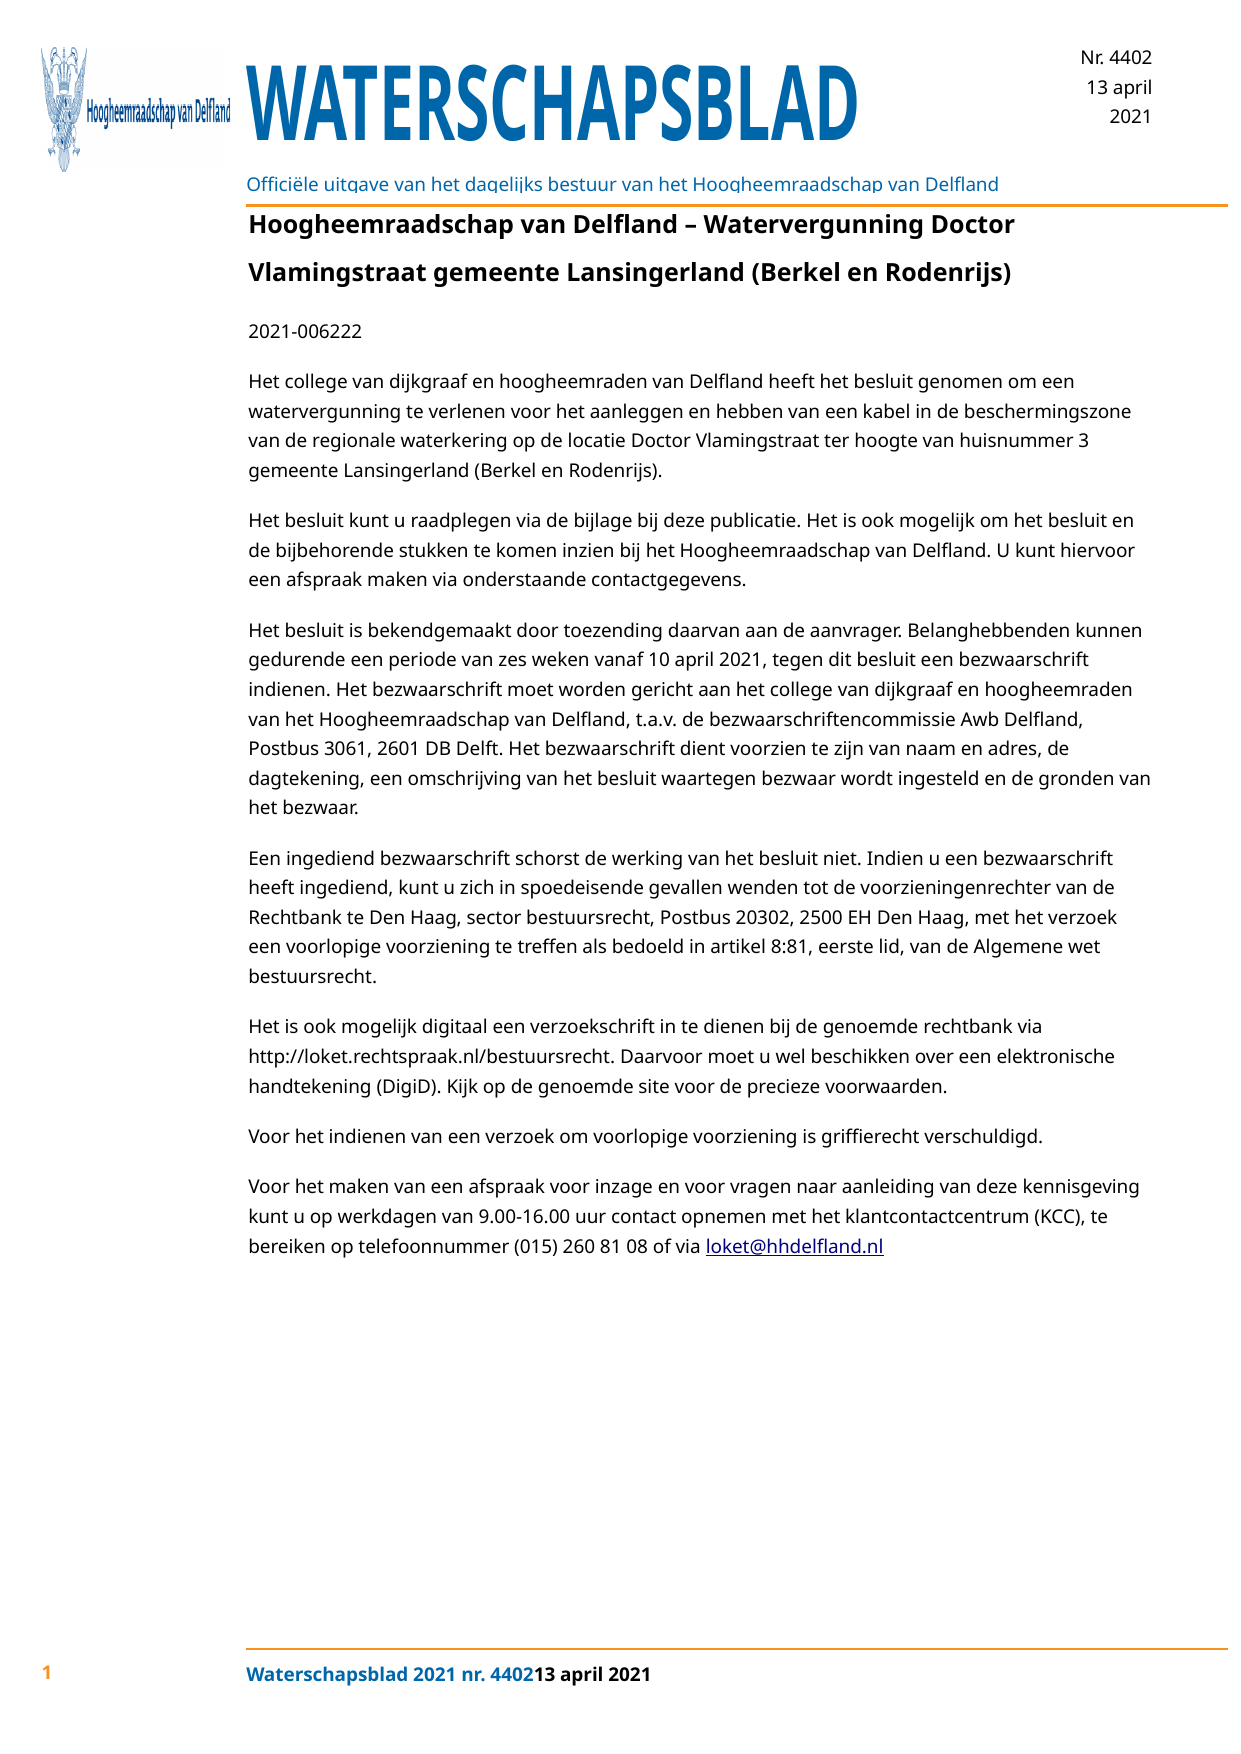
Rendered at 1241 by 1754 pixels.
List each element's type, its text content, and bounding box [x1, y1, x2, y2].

picture [41, 47, 231, 172]
text Het college van dijkgraaf en hoogheemraden van Delfland heeft het besluit genomen om een watervergunning te verlenen voor het aanleggen en hebben van een kabel in de beschermingszone van de regionale waterkering op de locatie Doctor Vlamingstraat ter hoogte van huisnummer 3 gemeente Lansingerland (Berkel en Rodenrijs). [248, 368, 1152, 483]
text Het besluit kunt u raadplegen via de bijlage bij deze publicatie. Het is ook mogelijk om het besluit en de bijbehorende stukken te komen inzien bij het Hoogheemraadschap van Delfland. U kunt hiervoor een afspraak maken via onderstaande contactgegevens. [248, 507, 1152, 592]
text Voor het maken van een afspraak voor inzage en voor vragen naar aanleiding van deze kennisgeving kunt u op werkdagen van 9.00-16.00 uur contact opnemen met het klantcontactcentrum (KCC), te bereiken op telefoonnummer (015) 260 81 08 of via loket@hhdelfland.nl [248, 1174, 1152, 1259]
text Een ingediend bezwaarschrift schorst de werking van het besluit niet. Indien u een bezwaarschrift heeft ingediend, kunt u zich in spoedeisende gevallen wenden tot de voorzieningenrechter van de Rechtbank te Den Haag, sector bestuursrecht, Postbus 20302, 2500 EH Den Haag, met het verzoek een voorlopige voorziening te treffen als bedoeld in artikel 8:81, eerste lid, van de Algemene wet bestuursrecht. [248, 845, 1152, 989]
text Hoogheemraadschap van Delfland – Watervergunning Doctor Vlamingstraat gemeente Lansingerland (Berkel en Rodenrijs) [248, 207, 1152, 288]
text Het besluit is bekendgemaakt door toezending daarvan aan de aanvrager. Belanghebbenden kunnen gedurende een periode van zes weken vanaf 10 april 2021, tegen dit besluit een bezwaarschrift indienen. Het bezwaarschrift moet worden gericht aan het college van dijkgraaf en hoogheemraden van het Hoogheemraadschap van Delfland, t.a.v. de bezwaarschriftencommissie Awb Delfland, Postbus 3061, 2601 DB Delft. Het bezwaarschrift dient voorzien te zijn van naam en adres, de dagtekening, een omschrijving van het besluit waartegen bezwaar wordt ingesteld en de gronden van het bezwaar. [248, 617, 1152, 820]
text 2021-006222 [248, 318, 1152, 344]
text Het is ook mogelijk digitaal een verzoekschrift in te dienen bij de genoemde rechtbank via http://loket.rechtspraak.nl/bestuursrecht. Daarvoor moet u wel beschikken over een elektronische handtekening (DigiD). Kijk op de genoemde site voor de precieze voorwaarden. [248, 1014, 1152, 1099]
text Voor het indienen van een verzoek om voorlopige voorziening is griffierecht verschuldigd. [248, 1123, 1152, 1149]
